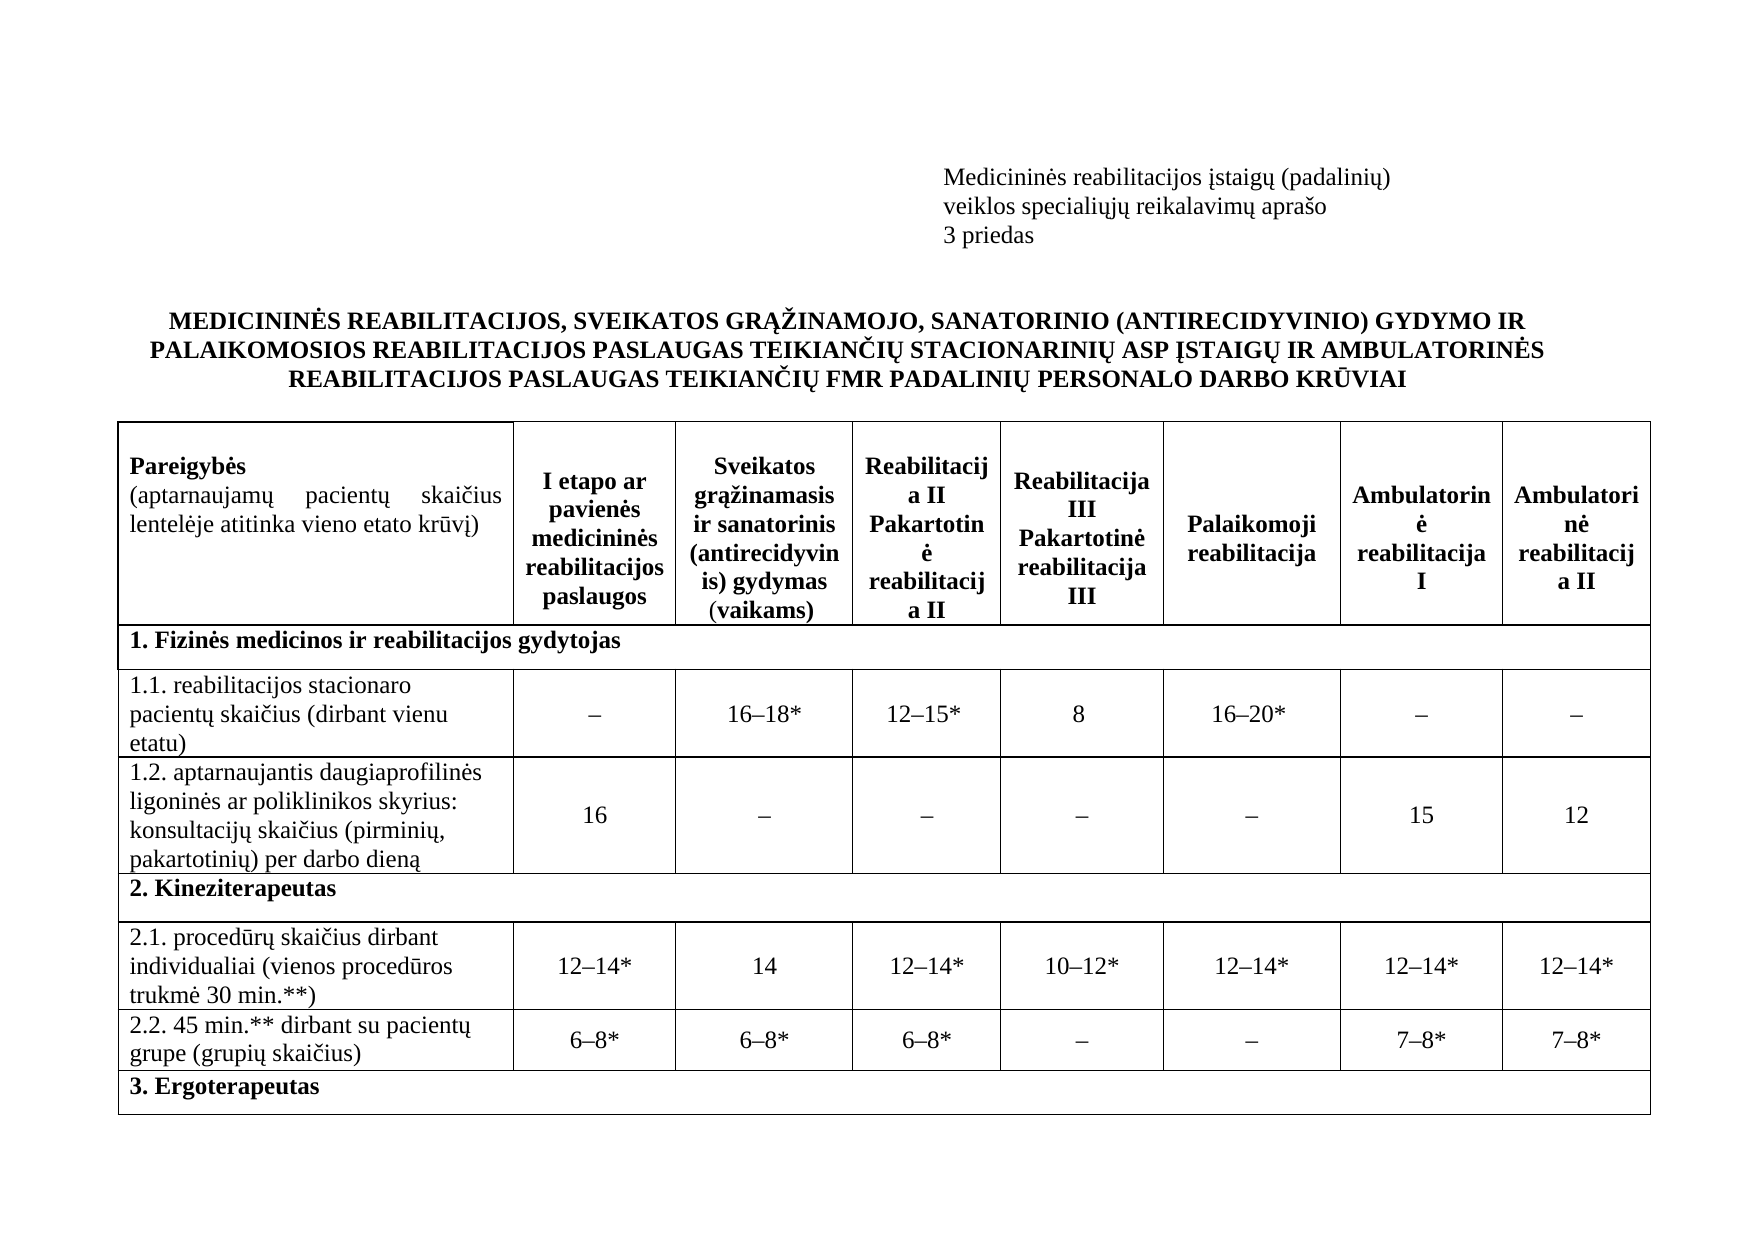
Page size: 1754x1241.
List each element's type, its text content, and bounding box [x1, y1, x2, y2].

text Medicininės reabilitacijos įstaigų (padalinių) [868, 162, 1577, 191]
table_cell 12–15* [853, 670, 1000, 756]
table_cell 16–20* [1164, 670, 1340, 756]
table_cell Ambulatorinė reabilitacija II [1503, 451, 1650, 624]
table_cell [513, 1071, 1650, 1114]
table_header [514, 422, 675, 451]
text MEDICININĖS REABILITACIJOS, SVEIKATOS GRĄŽINAMOJO, SANATORINIO (ANTIRECIDYVINIO) GYDYMO IR PALAIKOMOSIOS REABILITACIJOS PASLAUGAS TEIKIANČIŲ STACIONARINIŲ ASP ĮSTAIGŲ IR AMBULATORINĖS REABILITACIJOS PASLAUGAS TEIKIANČIŲ FMR PADALINIŲ personalo DARBO KRŪVIAI [118, 306, 1577, 392]
table_header [1164, 422, 1340, 451]
table_header [1341, 422, 1502, 451]
table_cell [513, 874, 676, 921]
table_cell 14 [676, 923, 852, 1009]
table_cell 8 [1001, 670, 1163, 756]
table_cell 16–18* [676, 670, 852, 756]
table_cell [1163, 626, 1650, 668]
table_cell – [1503, 670, 1650, 756]
table_cell 12–14* [1164, 923, 1340, 1009]
table_cell 15 [1341, 758, 1502, 872]
table_cell 7–8* [1341, 1010, 1502, 1070]
table_cell 12–14* [1341, 923, 1502, 1009]
table_header [1001, 422, 1163, 451]
table_cell [676, 626, 853, 668]
table_cell [853, 874, 1001, 921]
table_cell – [1001, 1010, 1163, 1070]
table_cell 2.1. procedūrų skaičius dirbant individualiai (vienos procedūros trukmė 30 min.**) [119, 923, 513, 1009]
table_cell 2.2. 45 min.** dirbant su pacientų grupe (grupių skaičius) [119, 1010, 513, 1070]
table_cell 12–14* [514, 923, 675, 1009]
table_cell Reabilitacija III Pakartotinė reabilitacija III [1001, 451, 1163, 624]
table_header [676, 422, 852, 451]
table_cell 1.1. reabilitacijos stacionaro pacientų skaičius (dirbant vienu etatu) [119, 670, 513, 756]
table_header [1503, 422, 1650, 451]
table_cell Reabilitacija II Pakartotinė reabilitacija II [853, 451, 1000, 624]
table_cell 1.2. aptarnaujantis daugiaprofilinės ligoninės ar poliklinikos skyrius: konsultacijų skaičius (pirminių, pakartotinių) per darbo dieną [119, 758, 513, 872]
table_cell 3. Ergoterapeutas [119, 1071, 513, 1114]
table_cell – [1001, 758, 1163, 872]
table_cell – [853, 758, 1000, 872]
table_cell 7–8* [1503, 1010, 1650, 1070]
table_cell – [1341, 670, 1502, 756]
table_cell 12–14* [853, 923, 1000, 1009]
table_cell [1001, 874, 1163, 921]
table_cell Palaikomoji reabilitacija [1164, 451, 1340, 624]
table_cell [1001, 626, 1163, 668]
table_cell 6–8* [676, 1010, 852, 1070]
text 3 priedas [868, 220, 1577, 249]
table_cell 1. Fizinės medicinos ir reabilitacijos gydytojas [119, 626, 676, 668]
table_header [119, 423, 513, 451]
table_cell – [1164, 1010, 1340, 1070]
table_cell 12–14* [1503, 923, 1650, 1009]
table_cell [676, 874, 853, 921]
table_cell Ambulatorinė reabilitacija I [1341, 451, 1502, 624]
table_cell I etapo ar pavienės medicininės reabilitacijos paslaugos [514, 451, 675, 624]
table_cell 12 [1503, 758, 1650, 872]
table_cell – [514, 670, 675, 756]
table_cell – [1164, 758, 1340, 872]
table_cell 10–12* [1001, 923, 1163, 1009]
table_cell – [676, 758, 852, 872]
table_cell [1163, 874, 1650, 921]
table_cell 16 [514, 758, 675, 872]
text veiklos specialiųjų reikalavimų aprašo [868, 191, 1577, 220]
table_cell 2. Kineziterapeutas [119, 874, 513, 921]
table_cell 6–8* [514, 1010, 675, 1070]
table_cell Pareigybės (aptarnaujamų pacientų skaičius lentelėje atitinka vieno etato krūvį) [119, 451, 513, 624]
table_cell [853, 626, 1001, 668]
table_header [853, 422, 1000, 451]
table_cell Sveikatos grąžinamasis ir sanatorinis (antirecidyvinis) gydymas (vaikams) [676, 451, 852, 624]
table_cell 6–8* [853, 1010, 1000, 1070]
